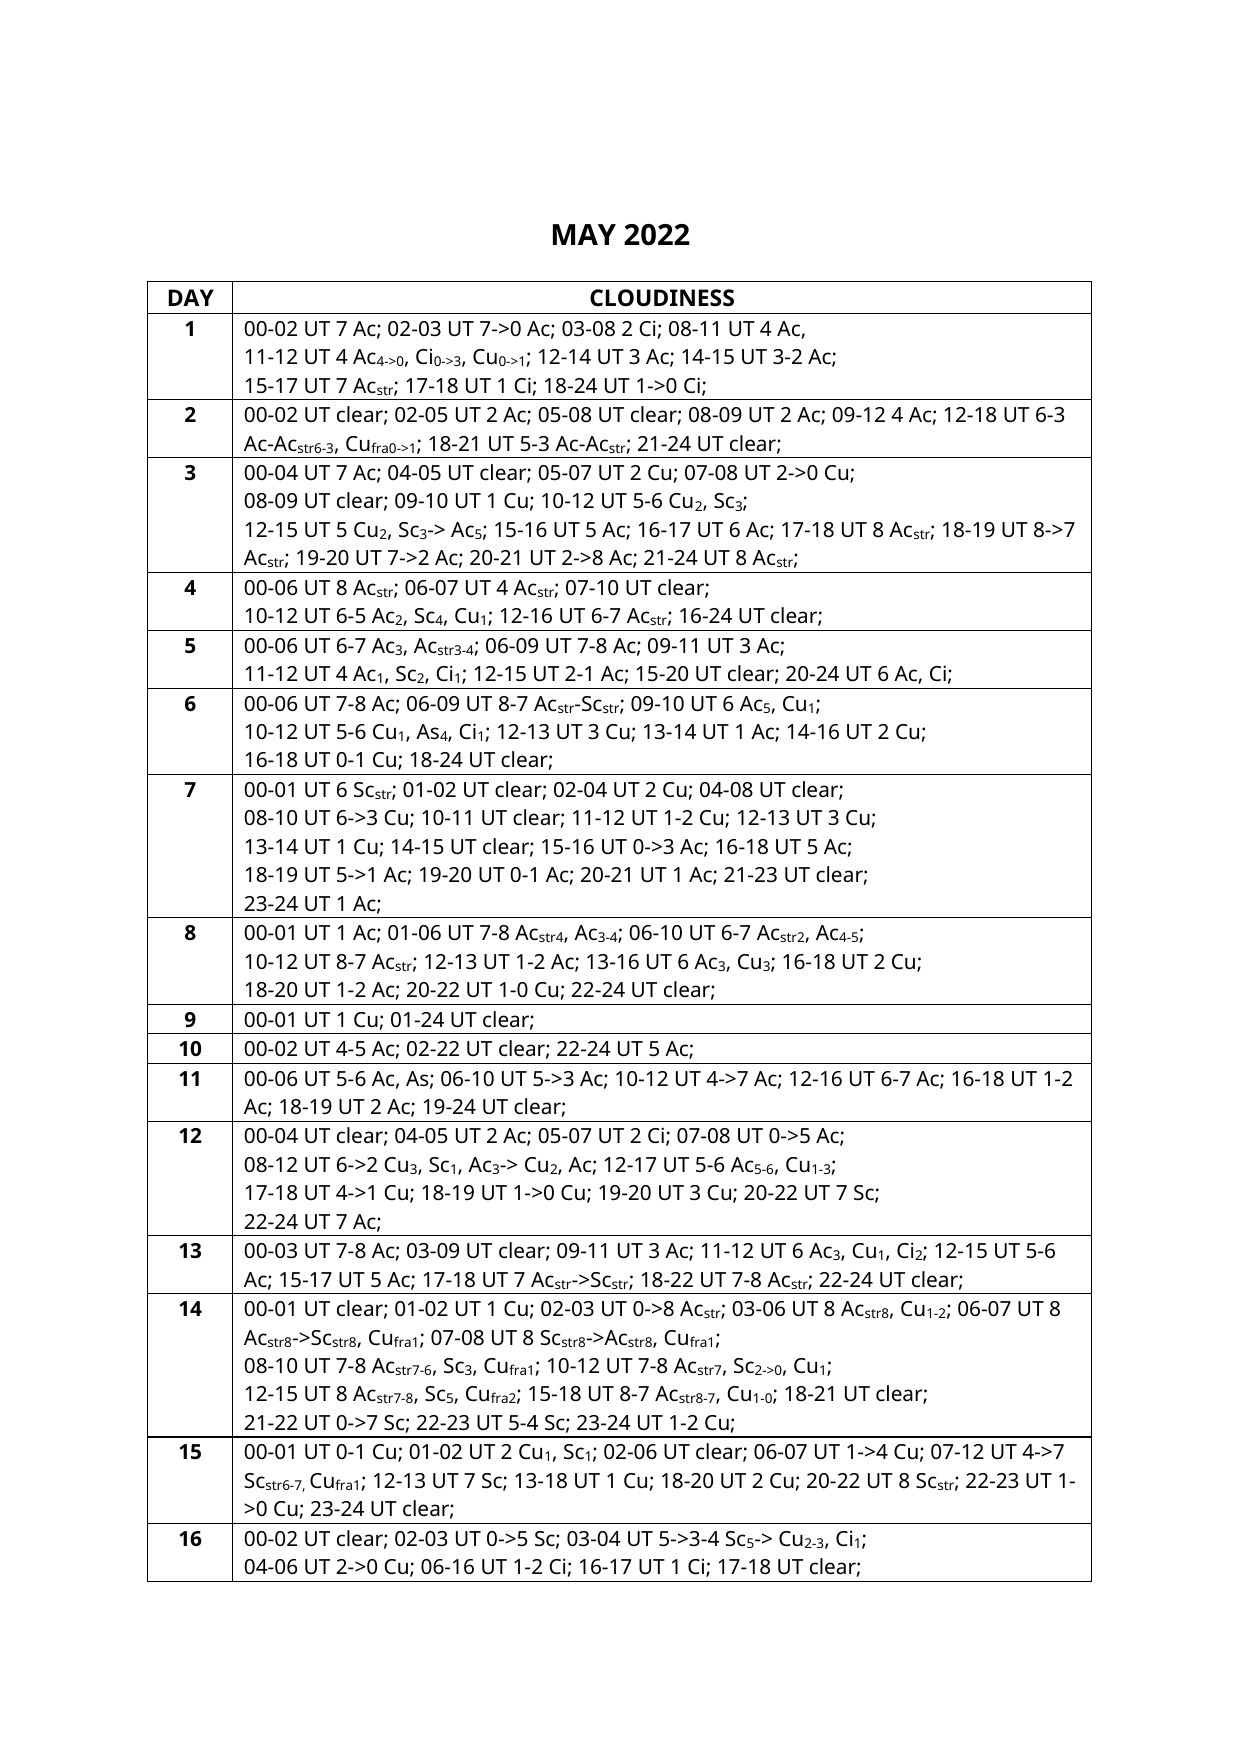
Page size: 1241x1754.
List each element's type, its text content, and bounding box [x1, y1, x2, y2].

table_cell 11 [148, 1064, 232, 1121]
table_cell 1 [148, 314, 232, 399]
table_cell 15 [148, 1438, 232, 1523]
table_cell 00-04 UT clear; 04-05 UT 2 Ac; 05-07 UT 2 Ci; 07-08 UT 0->5 Ac; 08-12 UT 6->2 Cu3, Sc1, Ac3-> Cu2, Ac; 12-17 UT 5-6 Ac5-6, Cu1-3; 17-18 UT 4->1 Cu; 18-19 UT 1->0 Cu; 19-20 UT 3 Cu; 20-22 UT 7 Sc; 22-24 UT 7 Ac; [233, 1122, 1091, 1235]
table_cell 00-06 UT 5-6 Ac, As; 06-10 UT 5->3 Ac; 10-12 UT 4->7 Ac; 12-16 UT 6-7 Ac; 16-18 UT 1-2 Ac; 18-19 UT 2 Ac; 19-24 UT clear; [233, 1064, 1091, 1121]
table_cell 00-01 UT 0-1 Cu; 01-02 UT 2 Cu1, Sc1; 02-06 UT clear; 06-07 UT 1->4 Cu; 07-12 UT 4->7 Scstr6-7, Cufra1; 12-13 UT 7 Sc; 13-18 UT 1 Cu; 18-20 UT 2 Cu; 20-22 UT 8 Scstr; 22-23 UT 1->0 Cu; 23-24 UT clear; [233, 1438, 1091, 1523]
table_cell 00-02 UT 7 Ac; 02-03 UT 7->0 Ac; 03-08 2 Ci; 08-11 UT 4 Ac, 11-12 UT 4 Ac4->0, Ci0->3, Cu0->1; 12-14 UT 3 Ac; 14-15 UT 3-2 Ac; 15-17 UT 7 Acstr; 17-18 UT 1 Ci; 18-24 UT 1->0 Ci; [233, 314, 1091, 399]
table_cell 00-01 UT clear; 01-02 UT 1 Cu; 02-03 UT 0->8 Acstr; 03-06 UT 8 Acstr8, Cu1-2; 06-07 UT 8 Acstr8->Scstr8, Cufra1; 07-08 UT 8 Scstr8->Acstr8, Cufra1; 08-10 UT 7-8 Acstr7-6, Sc3, Cufra1; 10-12 UT 7-8 Acstr7, Sc2->0, Cu1; 12-15 UT 8 Acstr7-8, Sc5, Cufra2; 15-18 UT 8-7 Acstr8-7, Cu1-0; 18-21 UT clear; 21-22 UT 0->7 Sc; 22-23 UT 5-4 Sc; 23-24 UT 1-2 Cu; [233, 1294, 1091, 1436]
text MAY 2022 [148, 214, 1093, 254]
table_cell 13 [148, 1236, 232, 1293]
table_header CLOUDINESS [233, 282, 1091, 313]
table_cell 7 [148, 775, 232, 917]
table_cell 8 [148, 918, 232, 1004]
table_cell 9 [148, 1005, 232, 1033]
table_cell 12 [148, 1122, 232, 1235]
table_header DAY [148, 282, 232, 313]
table_cell 2 [148, 400, 232, 457]
table_cell 00-06 UT 7-8 Ac; 06-09 UT 8-7 Acstr-Scstr; 09-10 UT 6 Ac5, Cu1; 10-12 UT 5-6 Cu1, As4, Ci1; 12-13 UT 3 Cu; 13-14 UT 1 Ac; 14-16 UT 2 Cu; 16-18 UT 0-1 Cu; 18-24 UT clear; [233, 689, 1091, 774]
table_cell 5 [148, 631, 232, 688]
table_cell 3 [148, 458, 232, 572]
table_cell 4 [148, 573, 232, 630]
table_cell 16 [148, 1524, 232, 1581]
table_cell 14 [148, 1294, 232, 1436]
table_cell 00-03 UT 7-8 Ac; 03-09 UT clear; 09-11 UT 3 Ac; 11-12 UT 6 Ac3, Cu1, Ci2; 12-15 UT 5-6 Ac; 15-17 UT 5 Ac; 17-18 UT 7 Acstr->Scstr; 18-22 UT 7-8 Acstr; 22-24 UT clear; [233, 1236, 1091, 1293]
table_cell 00-06 UT 8 Acstr; 06-07 UT 4 Acstr; 07-10 UT clear; 10-12 UT 6-5 Ac2, Sc4, Cu1; 12-16 UT 6-7 Acstr; 16-24 UT clear; [233, 573, 1091, 630]
table_cell 00-02 UT 4-5 Ac; 02-22 UT clear; 22-24 UT 5 Ac; [233, 1034, 1091, 1063]
table_cell 6 [148, 689, 232, 774]
table_cell 10 [148, 1034, 232, 1063]
table_cell 00-02 UT clear; 02-05 UT 2 Ac; 05-08 UT clear; 08-09 UT 2 Ac; 09-12 4 Ac; 12-18 UT 6-3 Ac-Acstr6-3, Cufra0->1; 18-21 UT 5-3 Ac-Acstr; 21-24 UT clear; [233, 400, 1091, 457]
table_cell 00-06 UT 6-7 Ac3, Acstr3-4; 06-09 UT 7-8 Ac; 09-11 UT 3 Ac; 11-12 UT 4 Ac1, Sc2, Ci1; 12-15 UT 2-1 Ac; 15-20 UT clear; 20-24 UT 6 Ac, Ci; [233, 631, 1091, 688]
table_cell 00-04 UT 7 Ac; 04-05 UT clear; 05-07 UT 2 Cu; 07-08 UT 2->0 Cu; 08-09 UT clear; 09-10 UT 1 Cu; 10-12 UT 5-6 Cu2, Sc3; 12-15 UT 5 Cu2, Sc3-> Ac5; 15-16 UT 5 Ac; 16-17 UT 6 Ac; 17-18 UT 8 Acstr; 18-19 UT 8->7 Acstr; 19-20 UT 7->2 Ac; 20-21 UT 2->8 Ac; 21-24 UT 8 Acstr; [233, 458, 1091, 572]
table_cell 00-01 UT 1 Ac; 01-06 UT 7-8 Acstr4, Ac3-4; 06-10 UT 6-7 Acstr2, Ac4-5; 10-12 UT 8-7 Acstr; 12-13 UT 1-2 Ac; 13-16 UT 6 Ac3, Cu3; 16-18 UT 2 Cu; 18-20 UT 1-2 Ac; 20-22 UT 1-0 Cu; 22-24 UT clear; [233, 918, 1091, 1004]
table_cell 00-01 UT 6 Scstr; 01-02 UT clear; 02-04 UT 2 Cu; 04-08 UT clear; 08-10 UT 6->3 Cu; 10-11 UT clear; 11-12 UT 1-2 Cu; 12-13 UT 3 Cu; 13-14 UT 1 Cu; 14-15 UT clear; 15-16 UT 0->3 Ac; 16-18 UT 5 Ac; 18-19 UT 5->1 Ac; 19-20 UT 0-1 Ac; 20-21 UT 1 Ac; 21-23 UT clear; 23-24 UT 1 Ac; [233, 775, 1091, 917]
table_cell 00-01 UT 1 Cu; 01-24 UT clear; [233, 1005, 1091, 1033]
table_cell 00-02 UT clear; 02-03 UT 0->5 Sc; 03-04 UT 5->3-4 Sc5-> Cu2-3, Ci1; 04-06 UT 2->0 Cu; 06-16 UT 1-2 Ci; 16-17 UT 1 Ci; 17-18 UT clear; [233, 1524, 1091, 1581]
